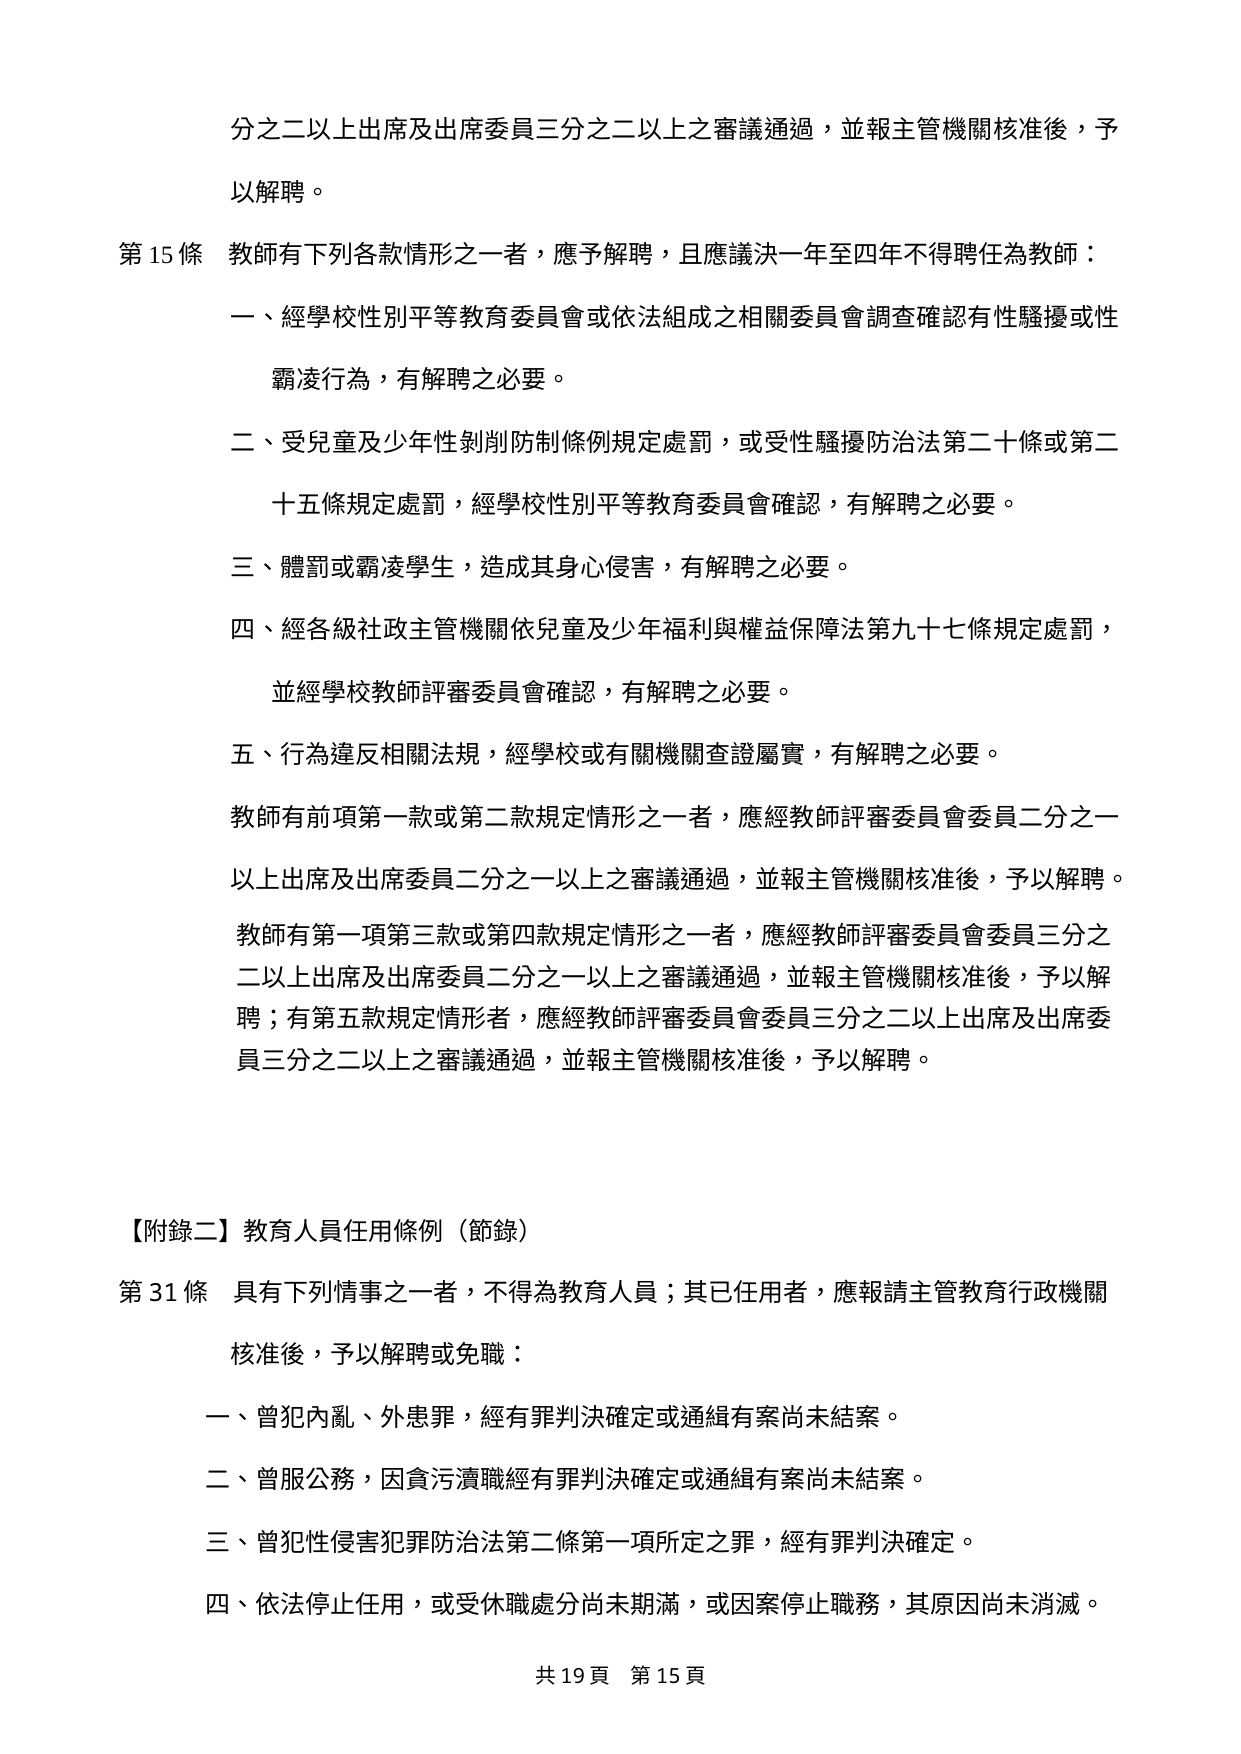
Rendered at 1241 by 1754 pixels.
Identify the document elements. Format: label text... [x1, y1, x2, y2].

text 教師有前項第一款或第二款規定情形之一者，應經教師評審委員會委員二分之一以上出席及出席委員二分之一以上之審議通過，並報主管機關核准後，予以解聘。 [230, 773, 1122, 898]
text 第15條 教師有下列各款情形之一者，應予解聘，且應議決一年至四年不得聘任為教師： [118, 211, 1122, 273]
text 教師有第一項第三款或第四款規定情形之一者，應經教師評審委員會委員三分之二以上出席及出席委員二分之一以上之審議通過，並報主管機關核准後，予以解聘；有第五款規定情形者，應經教師評審委員會委員三分之二以上出席及出席委員三分之二以上之審議通過，並報主管機關核准後，予以解聘。 [236, 911, 1122, 1078]
text 五、行為違反相關法規，經學校或有關機關查證屬實，有解聘之必要。 [230, 711, 1122, 773]
text 四、經各級社政主管機關依兒童及少年福利與權益保障法第九十七條規定處罰，並經學校教師評審委員會確認，有解聘之必要。 [230, 586, 1122, 711]
text 二、受兒童及少年性剝削防制條例規定處罰，或受性騷擾防治法第二十條或第二十五條規定處罰，經學校性別平等教育委員會確認，有解聘之必要。 [230, 398, 1122, 523]
text 二、曾服公務，因貪污瀆職經有罪判決確定或通緝有案尚未結案。 [118, 1436, 1122, 1498]
text 三、體罰或霸凌學生，造成其身心侵害，有解聘之必要。 [230, 523, 1122, 586]
text 四、依法停止任用，或受休職處分尚未期滿，或因案停止職務，其原因尚未消滅。 [118, 1561, 1122, 1623]
text 一、曾犯內亂、外患罪，經有罪判決確定或通緝有案尚未結案。 [118, 1373, 1122, 1436]
text 分之二以上出席及出席委員三分之二以上之審議通過，並報主管機關核准後，予以解聘。 [230, 86, 1122, 211]
text 一、經學校性別平等教育委員會或依法組成之相關委員會調查確認有性騷擾或性霸凌行為，有解聘之必要。 [230, 273, 1122, 398]
text 三、曾犯性侵害犯罪防治法第二條第一項所定之罪，經有罪判決確定。 [118, 1498, 1122, 1561]
text 【附錄二】教育人員任用條例（節錄） [118, 1207, 1122, 1248]
text 第31條 具有下列情事之一者，不得為教育人員；其已任用者，應報請主管教育行政機關核准後，予以解聘或免職： [118, 1248, 1122, 1373]
